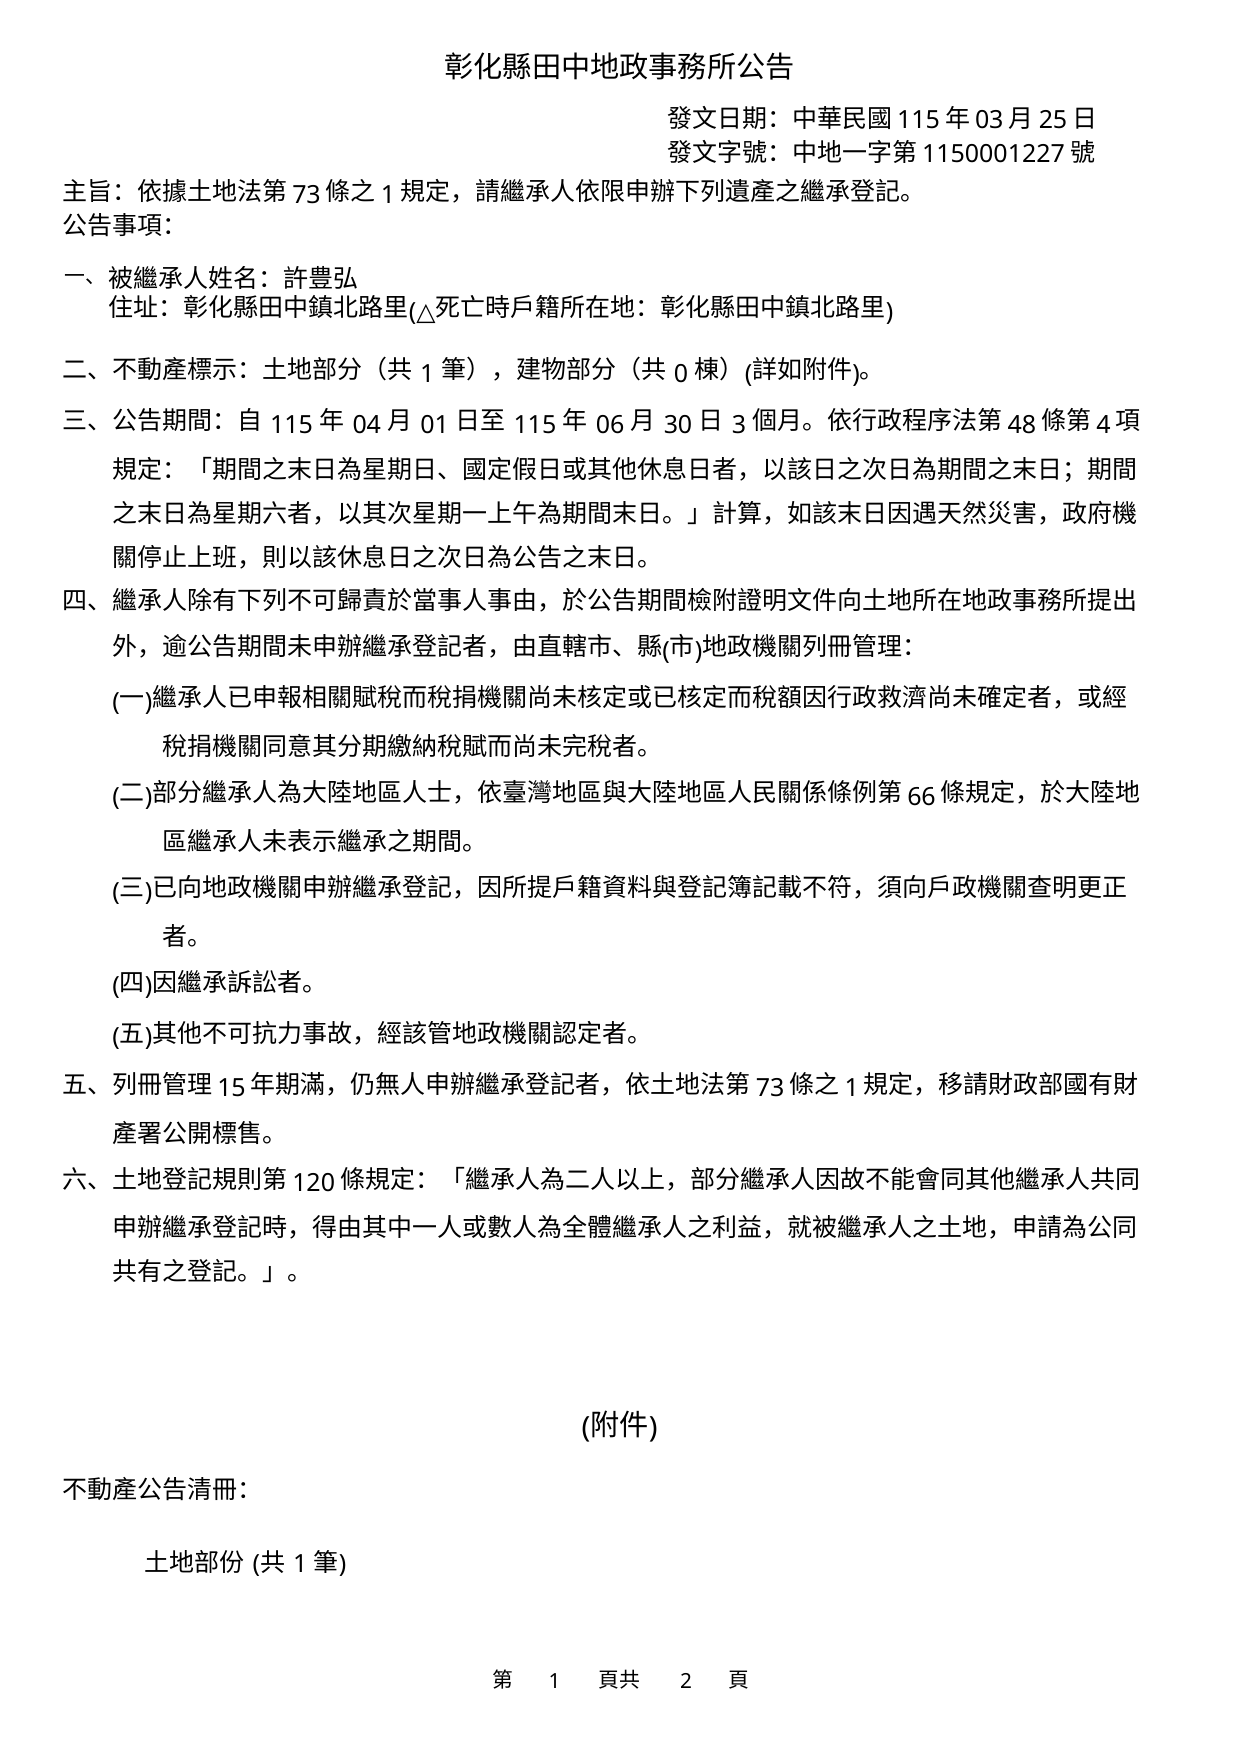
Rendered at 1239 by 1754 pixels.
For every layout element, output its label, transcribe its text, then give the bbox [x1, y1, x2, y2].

table_cell [1177, 1456, 1239, 1528]
table_header [718, 0, 759, 41]
table_cell 土地部份 (共 1 筆) [62, 1529, 1177, 1600]
table_cell [0, 41, 62, 94]
table_cell 發文日期：中華民國115年03月25日 發文字號：中地一字第1150001227號 [667, 95, 1177, 177]
table_cell [523, 1355, 585, 1395]
table_header [62, 0, 109, 41]
table_cell [1177, 1660, 1239, 1701]
table_cell [653, 95, 667, 177]
table_cell [653, 1600, 667, 1660]
table_cell [0, 264, 62, 315]
table_cell 頁 [718, 1660, 759, 1701]
table_cell [667, 1600, 718, 1660]
table_cell [1177, 1600, 1239, 1660]
table_cell [759, 1355, 1177, 1395]
table_cell [0, 1355, 62, 1395]
table_cell [109, 1355, 482, 1395]
table_cell [1177, 95, 1239, 177]
table_header [0, 0, 62, 41]
table_header [483, 0, 523, 41]
table_header [1177, 0, 1239, 41]
table_cell [523, 1600, 585, 1660]
table_cell [667, 1355, 718, 1395]
table_cell 二、不動產標示：土地部分（共 1 筆），建物部分（共 0 棟）(詳如附件)。 三、公告期間：自 115 年 04 月 01 日至 115 年 06 月 30 日 3 個月。依行政程序法第48條第4項 規定：「期間之末日為星期日、國定假日或其他休息日者，以該日之次日為期間之末日；期間 之末日為星期六者，以其次星期一上午為期間末日。」計算，如該末日因遇天然災害，政府機 關停止上班，則以該休息日之次日為公告之末日。 四、繼承人除有下列不可歸責於當事人事由，於公告期間檢附證明文件向土地所在地政事務所提出 外，逾公告期間未申辦繼承登記者，由直轄市、縣(市)地政機關列冊管理： (一)繼承人已申報相關賦稅而稅捐機關尚未核定或已核定而稅額因行政救濟尚未確定者，或經 稅捐機關同意其分期繳納稅賦而尚未完稅者。 (二)部分繼承人為大陸地區人士，依臺灣地區與大陸地區人民關係條例第66條規定，於大陸地 區繼承人未表示繼承之期間。 (三)已向地政機關申辦繼承登記，因所提戶籍資料與登記簿記載不符，須向戶政機關查明更正 者。 (四)因繼承訴訟者。 (五)其他不可抗力事故，經該管地政機關認定者。 五、列冊管理15年期滿，仍無人申辦繼承登記者，依土地法第73條之1規定，移請財政部國有財 產署公開標售。 六、土地登記規則第120條規定：「繼承人為二人以上，部分繼承人因故不能會同其他繼承人共同 申辦繼承登記時，得由其中一人或數人為全體繼承人之利益，就被繼承人之土地，申請為公同 共有之登記。」。 [62, 356, 1177, 1354]
table_header [667, 0, 718, 41]
table_cell [759, 1660, 1177, 1701]
table_cell [0, 1395, 62, 1456]
table_cell [1177, 1355, 1239, 1395]
table_cell [0, 1456, 62, 1528]
table_cell [718, 1600, 759, 1660]
table_header [523, 0, 585, 41]
table_cell [585, 1355, 653, 1395]
table_cell [585, 1600, 653, 1660]
table_cell [109, 95, 482, 177]
table_cell [759, 1600, 1177, 1660]
table_cell [483, 95, 523, 177]
table_cell [1177, 41, 1239, 94]
table_header [585, 0, 653, 41]
table_cell [1177, 1529, 1239, 1600]
table_cell [483, 1600, 523, 1660]
table_cell 1 [523, 1660, 585, 1701]
table_header [653, 0, 667, 41]
table_cell [1177, 264, 1239, 315]
table_cell [1177, 1395, 1239, 1456]
table_cell 不動產公告清冊： [62, 1456, 1177, 1528]
table_cell [0, 177, 62, 264]
table_cell [1177, 356, 1239, 1354]
table_cell [0, 1660, 62, 1701]
table_cell 主旨：依據土地法第73條之1規定，請繼承人依限申辦下列遺產之繼承登記。 公告事項： [62, 177, 1177, 264]
table_cell 彰化縣田中地政事務所公告 [62, 41, 1177, 94]
table_cell [0, 95, 62, 177]
table_cell 一、 [62, 264, 109, 315]
table_header [109, 0, 482, 41]
table_cell [62, 315, 109, 356]
table_cell (附件) [62, 1395, 1177, 1456]
table_cell [483, 1355, 523, 1395]
table_cell 頁共 [585, 1660, 653, 1701]
table_cell 被繼承人姓名：許豊弘 住址：彰化縣田中鎮北路里(△死亡時戶籍所在地：彰化縣田中鎮北路里) [109, 264, 1177, 356]
table_cell [62, 1660, 109, 1701]
table_cell [1177, 177, 1239, 264]
table_cell [0, 315, 62, 356]
table_cell [653, 1355, 667, 1395]
table_cell [523, 95, 585, 177]
table_cell [585, 95, 653, 177]
table_cell [1177, 315, 1239, 356]
table_cell 2 [653, 1660, 718, 1701]
table_cell [109, 1600, 482, 1660]
table_cell [109, 1660, 482, 1701]
table_cell 第 [483, 1660, 523, 1701]
table_cell [718, 1355, 759, 1395]
table_cell [0, 1529, 62, 1600]
table_cell [0, 356, 62, 1354]
table_header [759, 0, 1177, 41]
table_cell [0, 1600, 62, 1660]
table_cell [62, 95, 109, 177]
table_cell [62, 1355, 109, 1395]
table_cell [62, 1600, 109, 1660]
